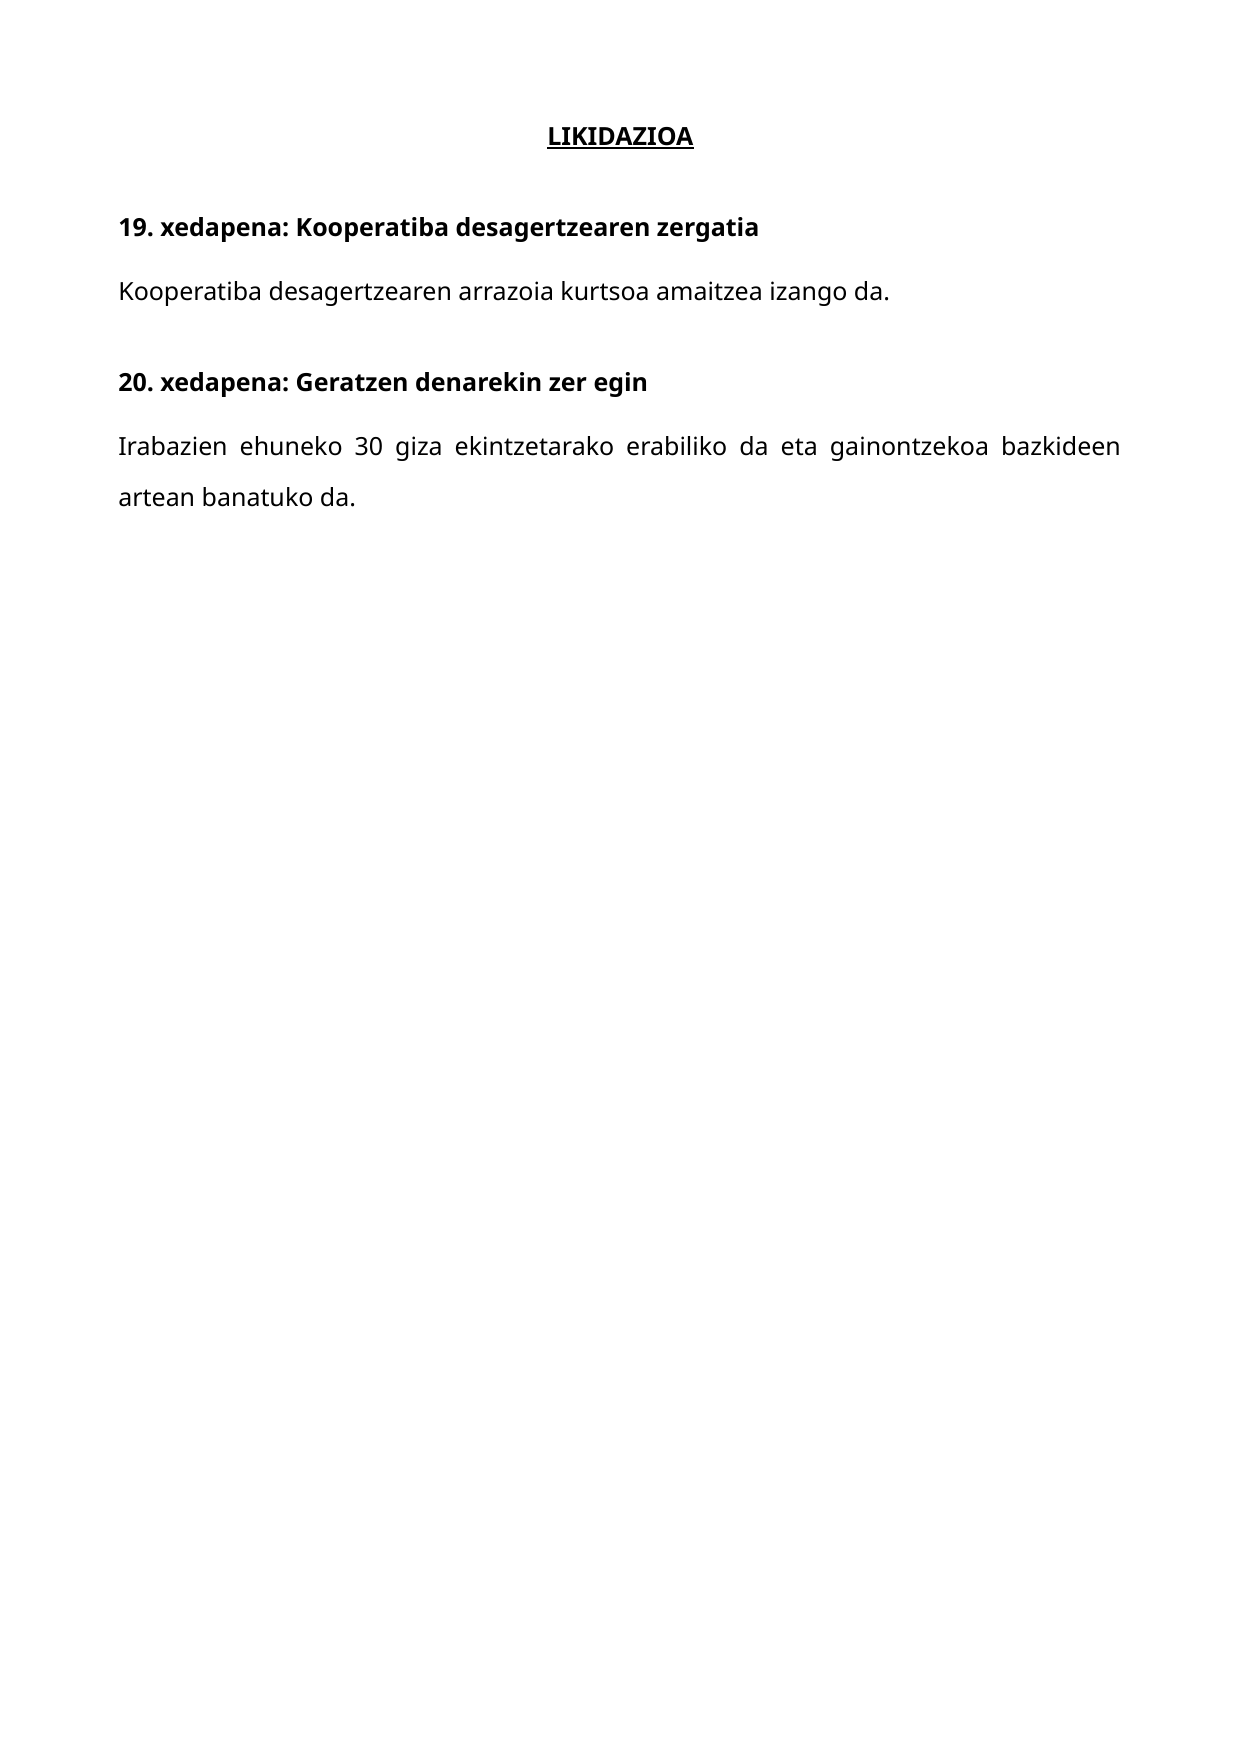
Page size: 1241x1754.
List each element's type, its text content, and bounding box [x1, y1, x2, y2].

text LIKIDAZIOA [118, 118, 1122, 152]
text Irabazien ehuneko 30 giza ekintzetarako erabiliko da eta gainontzekoa bazkideen artean banatuko da. [118, 428, 1122, 514]
text Kooperatiba desagertzearen arrazoia kurtsoa amaitzea izango da. [118, 273, 1122, 307]
subtitle 20. xedapena: Geratzen denarekin zer egin [118, 365, 1122, 399]
subtitle 19. xedapena: Kooperatiba desagertzearen zergatia [118, 210, 1122, 244]
